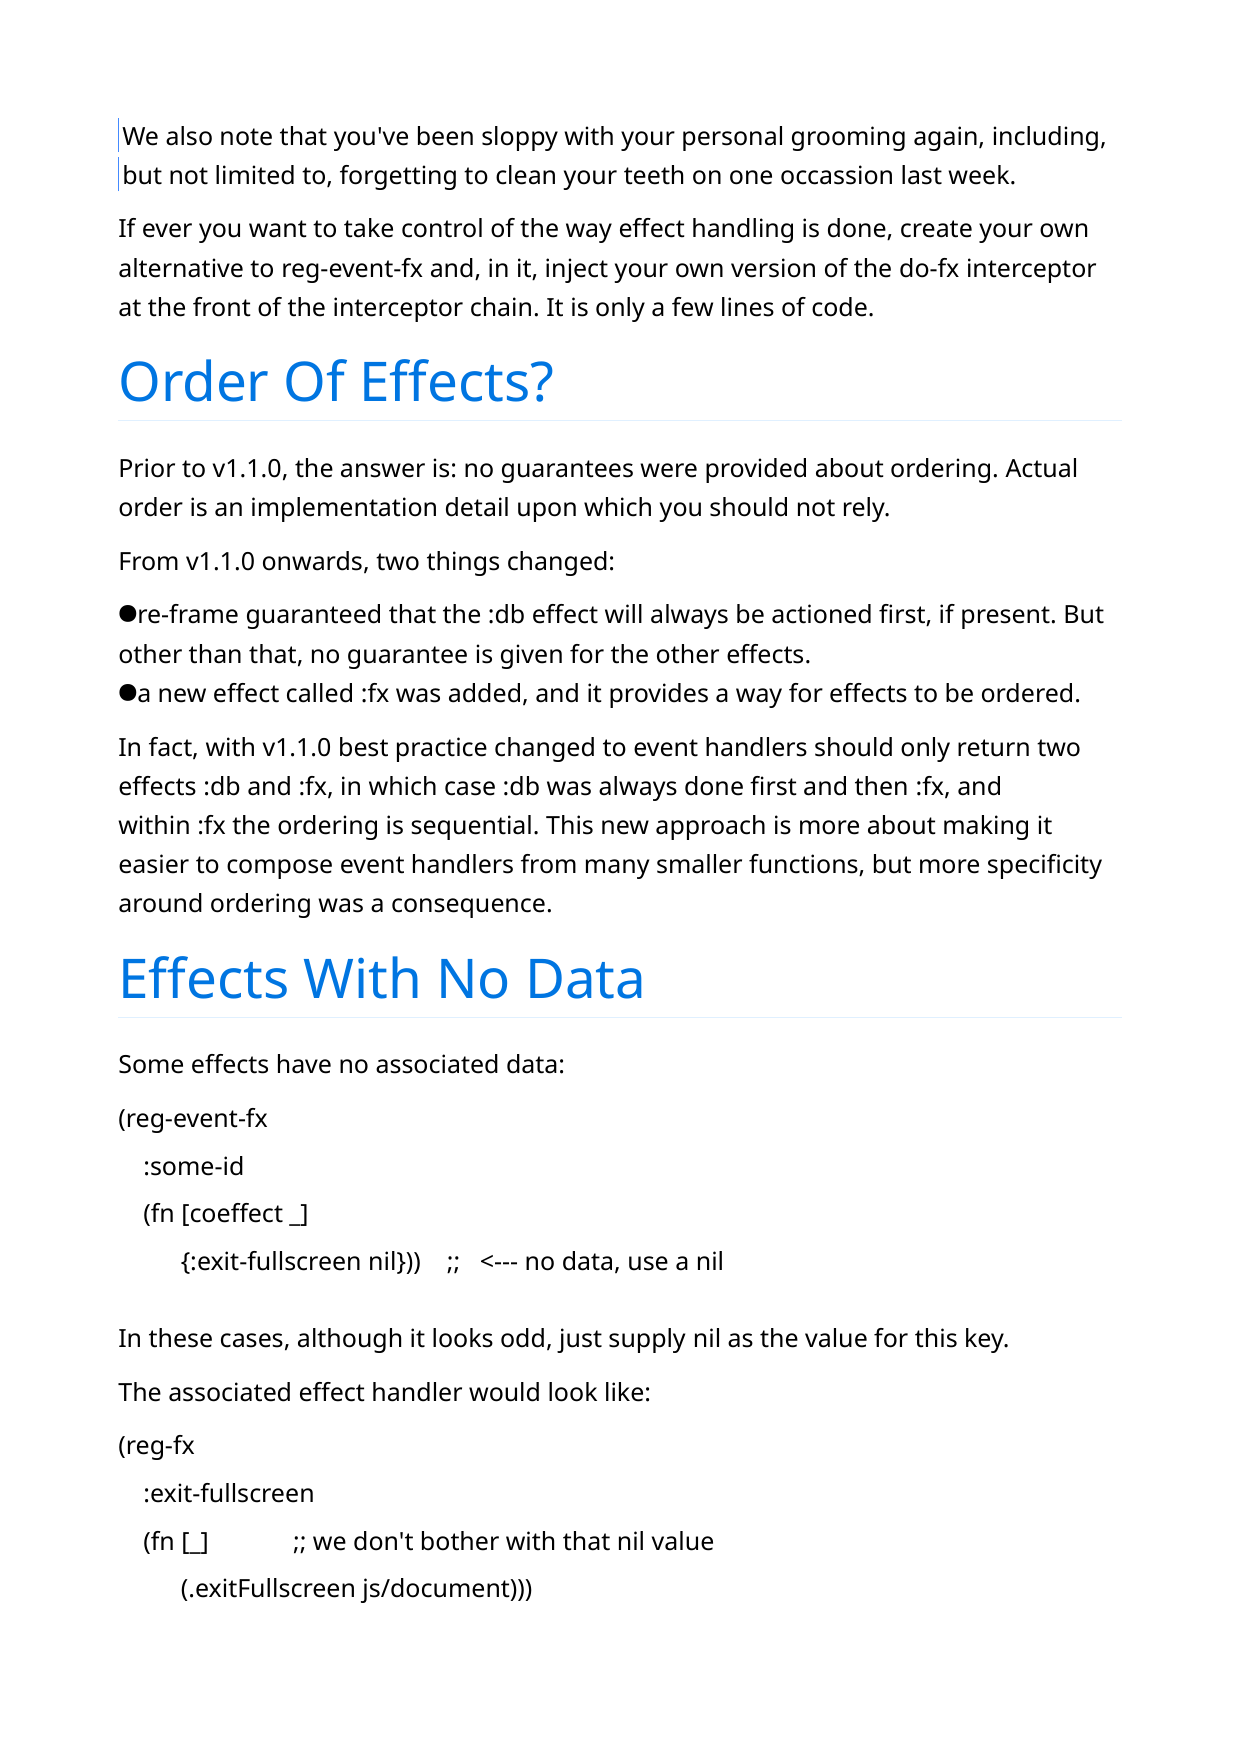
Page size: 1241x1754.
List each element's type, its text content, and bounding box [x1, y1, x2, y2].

subtitle Effects With No Data [118, 939, 1122, 1017]
text From v1.1.0 onwards, two things changed: [118, 543, 1122, 577]
text {:exit-fullscreen nil})) ;; <--- no data, use a nil [118, 1243, 1122, 1277]
text (fn [_] ;; we don't bother with that nil value [118, 1523, 1122, 1557]
text We also note that you've been sloppy with your personal grooming again, including, but not limited to, forgetting to clean your teeth on one occassion last week. [118, 118, 1122, 191]
text In fact, with v1.1.0 best practice changed to event handlers should only return two effects :db and :fx, in which case :db was always done first and then :fx, and within :fx the ordering is sequential. This new approach is more about making it easier to compose event handlers from many smaller functions, but more specificity around ordering was a consequence. [118, 729, 1122, 920]
text If ever you want to take control of the way effect handling is done, create your own alternative to reg-event-fx and, in it, inject your own version of the do-fx interceptor at the front of the interceptor chain. It is only a few lines of code. [118, 211, 1122, 323]
text :some-id [118, 1148, 1122, 1182]
text :exit-fullscreen [118, 1476, 1122, 1510]
text (fn [coeffect _] [118, 1196, 1122, 1230]
text (.exitFullscreen js/document))) [118, 1571, 1122, 1605]
text (reg-event-fx [118, 1101, 1122, 1135]
text (reg-fx [118, 1428, 1122, 1462]
text Some effects have no associated data: [118, 1047, 1122, 1081]
text In these cases, although it looks odd, just supply nil as the value for this key. [118, 1321, 1122, 1354]
text Prior to v1.1.0, the answer is: no guarantees were provided about ordering. Actual order is an implementation detail upon which you should not rely. [118, 450, 1122, 524]
text The associated effect handler would look like: [118, 1374, 1122, 1408]
list re-frame guaranteed that the :db effect will always be actioned first, if present. But other than that, no guarantee is given for the other effects. [118, 597, 1122, 670]
subtitle Order Of Effects? [118, 343, 1122, 420]
list a new effect called :fx was added, and it provides a way for effects to be ordered. [118, 675, 1122, 709]
